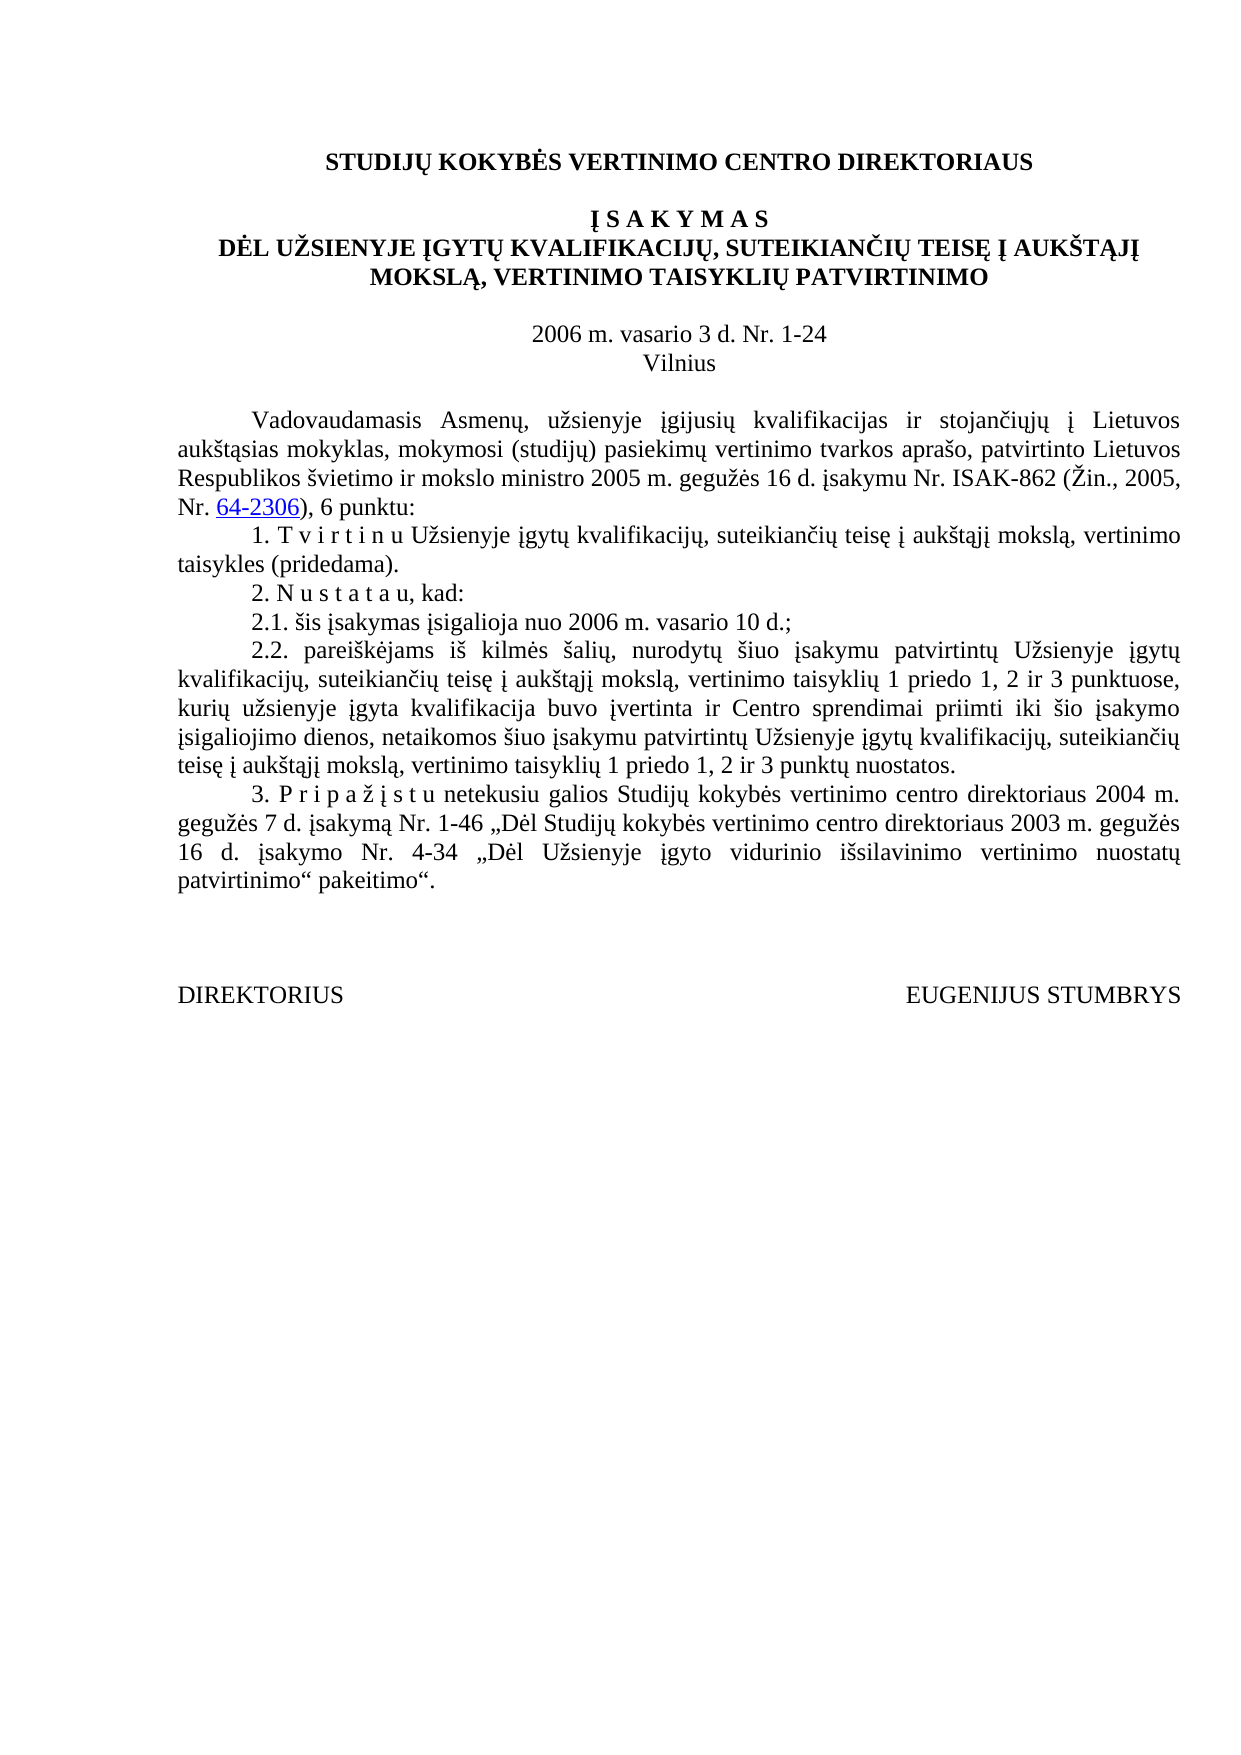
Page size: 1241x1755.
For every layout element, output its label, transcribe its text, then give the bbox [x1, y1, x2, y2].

text 2. Nustatau, kad: [177, 578, 1181, 607]
text DĖL UŽSIENYJE ĮGYTŲ KVALIFIKACIJŲ, SUTEIKIANČIŲ TEISĘ Į AUKŠTĄJĮ MOKSLĄ, VERTINIMO TAISYKLIŲ PATVIRTINIMO [177, 233, 1181, 291]
text 1. Tvirtinu Užsienyje įgytų kvalifikacijų, suteikiančių teisę į aukštąjį mokslą, vertinimo taisykles (pridedama). [177, 521, 1181, 578]
text DIREKTORIUS EUGENIJUS STUMBRYS [177, 981, 1181, 1009]
text 3. Pripažįstu netekusiu galios Studijų kokybės vertinimo centro direktoriaus 2004 m. gegužės 7 d. įsakymą Nr. 1-46 „Dėl Studijų kokybės vertinimo centro direktoriaus 2003 m. gegužės 16 d. įsakymo Nr. 4-34 „Dėl Užsienyje įgyto vidurinio išsilavinimo vertinimo nuostatų patvirtinimo“ pakeitimo“. [177, 779, 1181, 894]
text 2.1. šis įsakymas įsigalioja nuo 2006 m. vasario 10 d.; [177, 607, 1181, 636]
text Vilnius [177, 348, 1181, 377]
text 2006 m. vasario 3 d. Nr. 1-24 [177, 319, 1181, 348]
text STUDIJŲ KOKYBĖS VERTINIMO CENTRO DIREKTORIAUS [177, 147, 1181, 176]
text Į S A K Y M A S [177, 204, 1181, 233]
text Vadovaudamasis Asmenų, užsienyje įgijusių kvalifikacijas ir stojančiųjų į Lietuvos aukštąsias mokyklas, mokymosi (studijų) pasiekimų vertinimo tvarkos aprašo, patvirtinto Lietuvos Respublikos švietimo ir mokslo ministro 2005 m. gegužės 16 d. įsakymu Nr. ISAK-862 (Žin., 2005, Nr. 64-2306), 6 punktu: [177, 406, 1181, 521]
text 2.2. pareiškėjams iš kilmės šalių, nurodytų šiuo įsakymu patvirtintų Užsienyje įgytų kvalifikacijų, suteikiančių teisę į aukštąjį mokslą, vertinimo taisyklių 1 priedo 1, 2 ir 3 punktuose, kurių užsienyje įgyta kvalifikacija buvo įvertinta ir Centro sprendimai priimti iki šio įsakymo įsigaliojimo dienos, netaikomos šiuo įsakymu patvirtintų Užsienyje įgytų kvalifikacijų, suteikiančių teisę į aukštąjį mokslą, vertinimo taisyklių 1 priedo 1, 2 ir 3 punktų nuostatos. [177, 636, 1181, 779]
